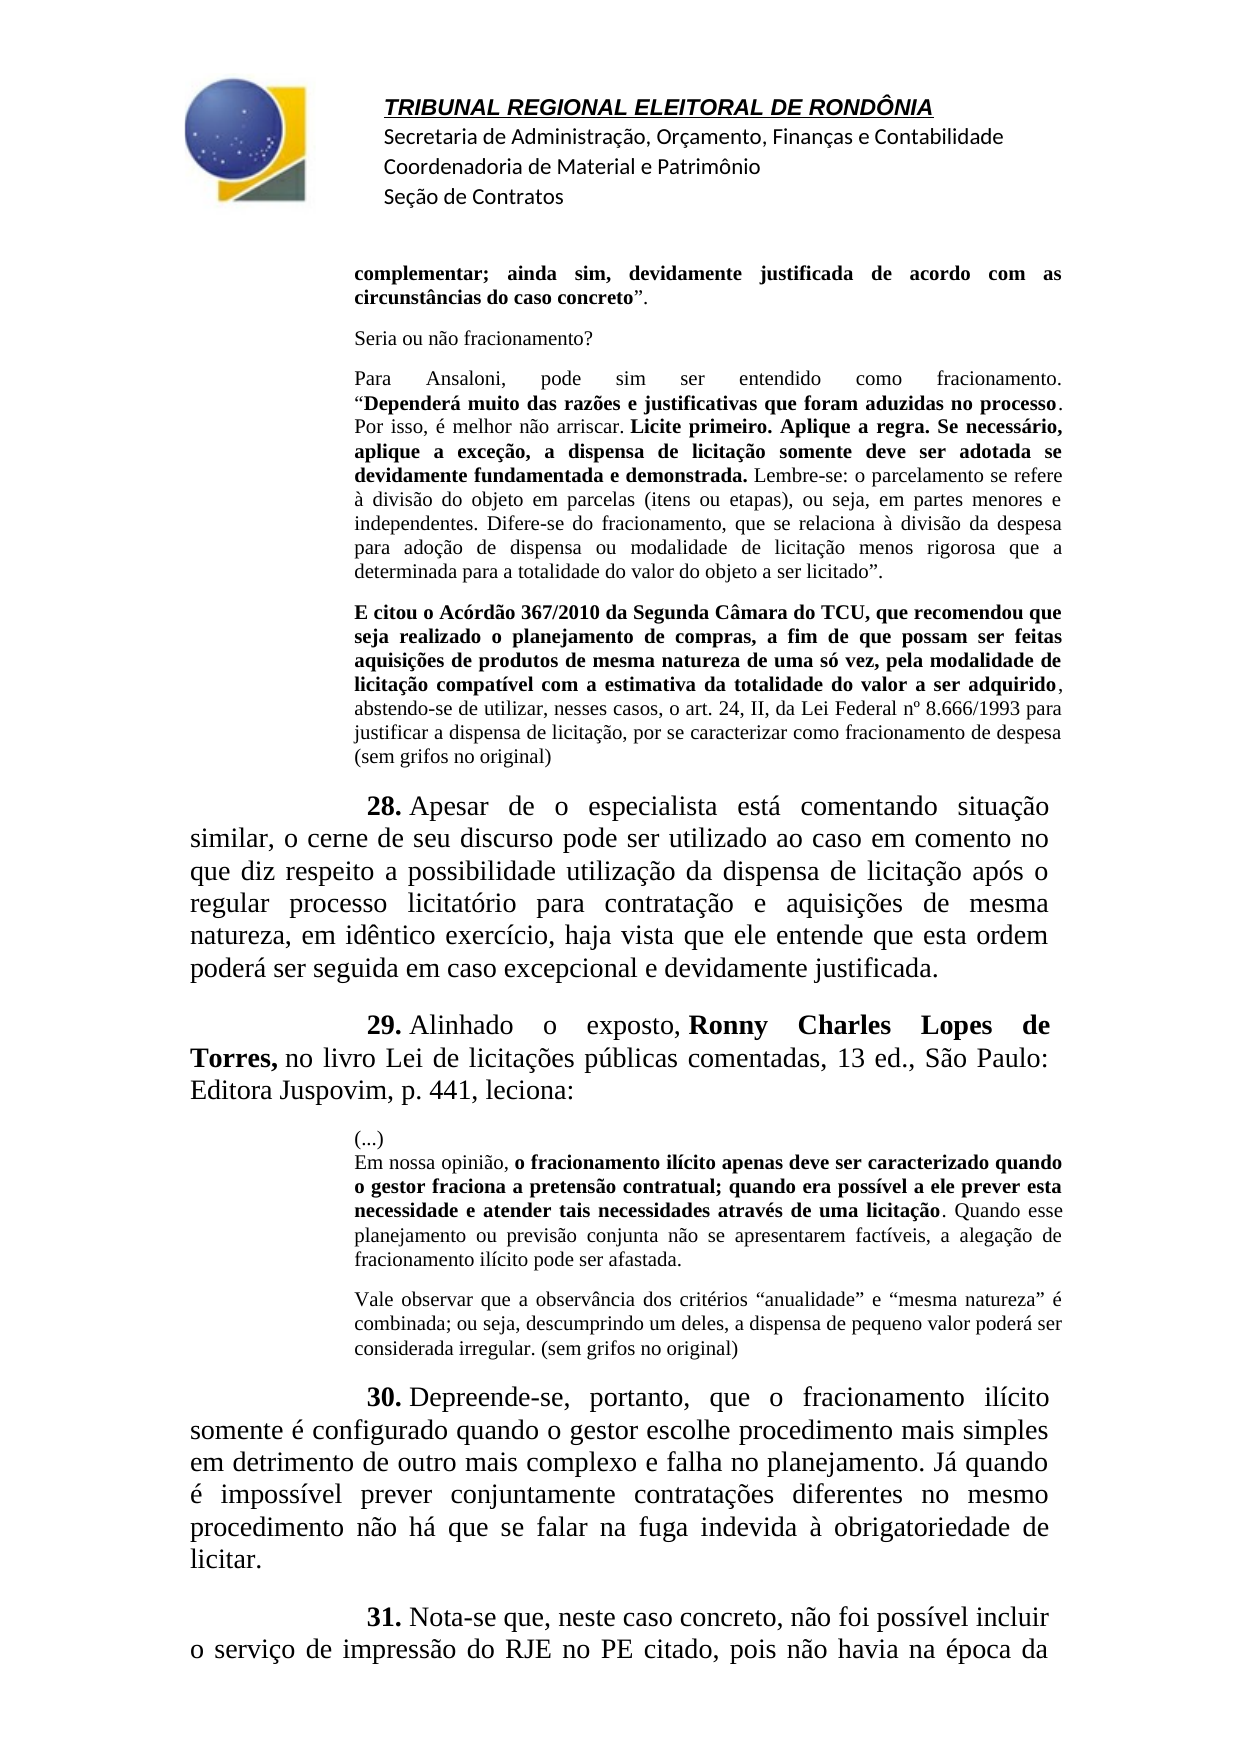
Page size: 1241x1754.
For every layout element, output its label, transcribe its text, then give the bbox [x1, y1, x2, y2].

text (...) Em nossa opinião, o fracionamento ilícito apenas deve ser caracterizado quando o gestor fraciona a pretensão contratual; quando era possível a ele prever esta necessidade e atender tais necessidades através de uma licitação. Quando esse planejamento ou previsão conjunta não se apresentarem factíveis, a alegação de fracionamento ilícito pode ser afastada. [354, 1126, 1063, 1271]
text Seria ou não fracionamento? [354, 326, 1063, 350]
text Vale observar que a observância dos critérios “anualidade” e “mesma natureza” é combinada; ou seja, descumprindo um deles, a dispensa de pequeno valor poderá ser considerada irregular. (sem grifos no original) [354, 1287, 1063, 1359]
text Para Ansaloni, pode sim ser entendido como fracionamento. “Dependerá muito das razões e justificativas que foram aduzidas no processo. Por isso, é melhor não arriscar. Licite primeiro. Aplique a regra. Se necessário, aplique a exceção, a dispensa de licitação somente deve ser adotada se devidamente fundamentada e demonstrada. Lembre-se: o parcelamento se refere à divisão do objeto em parcelas (itens ou etapas), ou seja, em partes menores e independentes. Difere-se do fracionamento, que se relaciona à divisão da despesa para adoção de dispensa ou modalidade de licitação menos rigorosa que a determinada para a totalidade do valor do objeto a ser licitado”. [354, 366, 1063, 583]
text 30. Depreende-se, portanto, que o fracionamento ilícito somente é configurado quando o gestor escolhe procedimento mais simples em detrimento de outro mais complexo e falha no planejamento. Já quando é impossível prever conjuntamente contratações diferentes no mesmo procedimento não há que se falar na fuga indevida à obrigatoriedade de licitar. [190, 1380, 1051, 1575]
text 28. Apesar de o especialista está comentando situação similar, o cerne de seu discurso pode ser utilizado ao caso em comento no que diz respeito a possibilidade utilização da dispensa de licitação após o regular processo licitatório para contratação e aquisições de mesma natureza, em idêntico exercício, haja vista que ele entende que esta ordem poderá ser seguida em caso excepcional e devidamente justificada. [190, 789, 1051, 983]
text E citou o Acórdão 367/2010 da Segunda Câmara do TCU, que recomendou que seja realizado o planejamento de compras, a fim de que possam ser feitas aquisições de produtos de mesma natureza de uma só vez, pela modalidade de licitação compatível com a estimativa da totalidade do valor a ser adquirido, abstendo-se de utilizar, nesses casos, o art. 24, II, da Lei Federal nº 8.666/1993 para justificar a dispensa de licitação, por se caracterizar como fracionamento de despesa (sem grifos no original) [354, 599, 1063, 768]
text 31. Nota-se que, neste caso concreto, não foi possível incluir o serviço de impressão do RJE no PE citado, pois não havia na época da [190, 1600, 1051, 1664]
text complementar; ainda sim, devidamente justificada de acordo com as circunstâncias do caso concreto”. [354, 261, 1063, 309]
text 29. Alinhado o exposto, Ronny Charles Lopes de Torres, no livro Lei de licitações públicas comentadas, 13 ed., São Paulo: Editora Juspovim, p. 441, leciona: [190, 1008, 1051, 1105]
